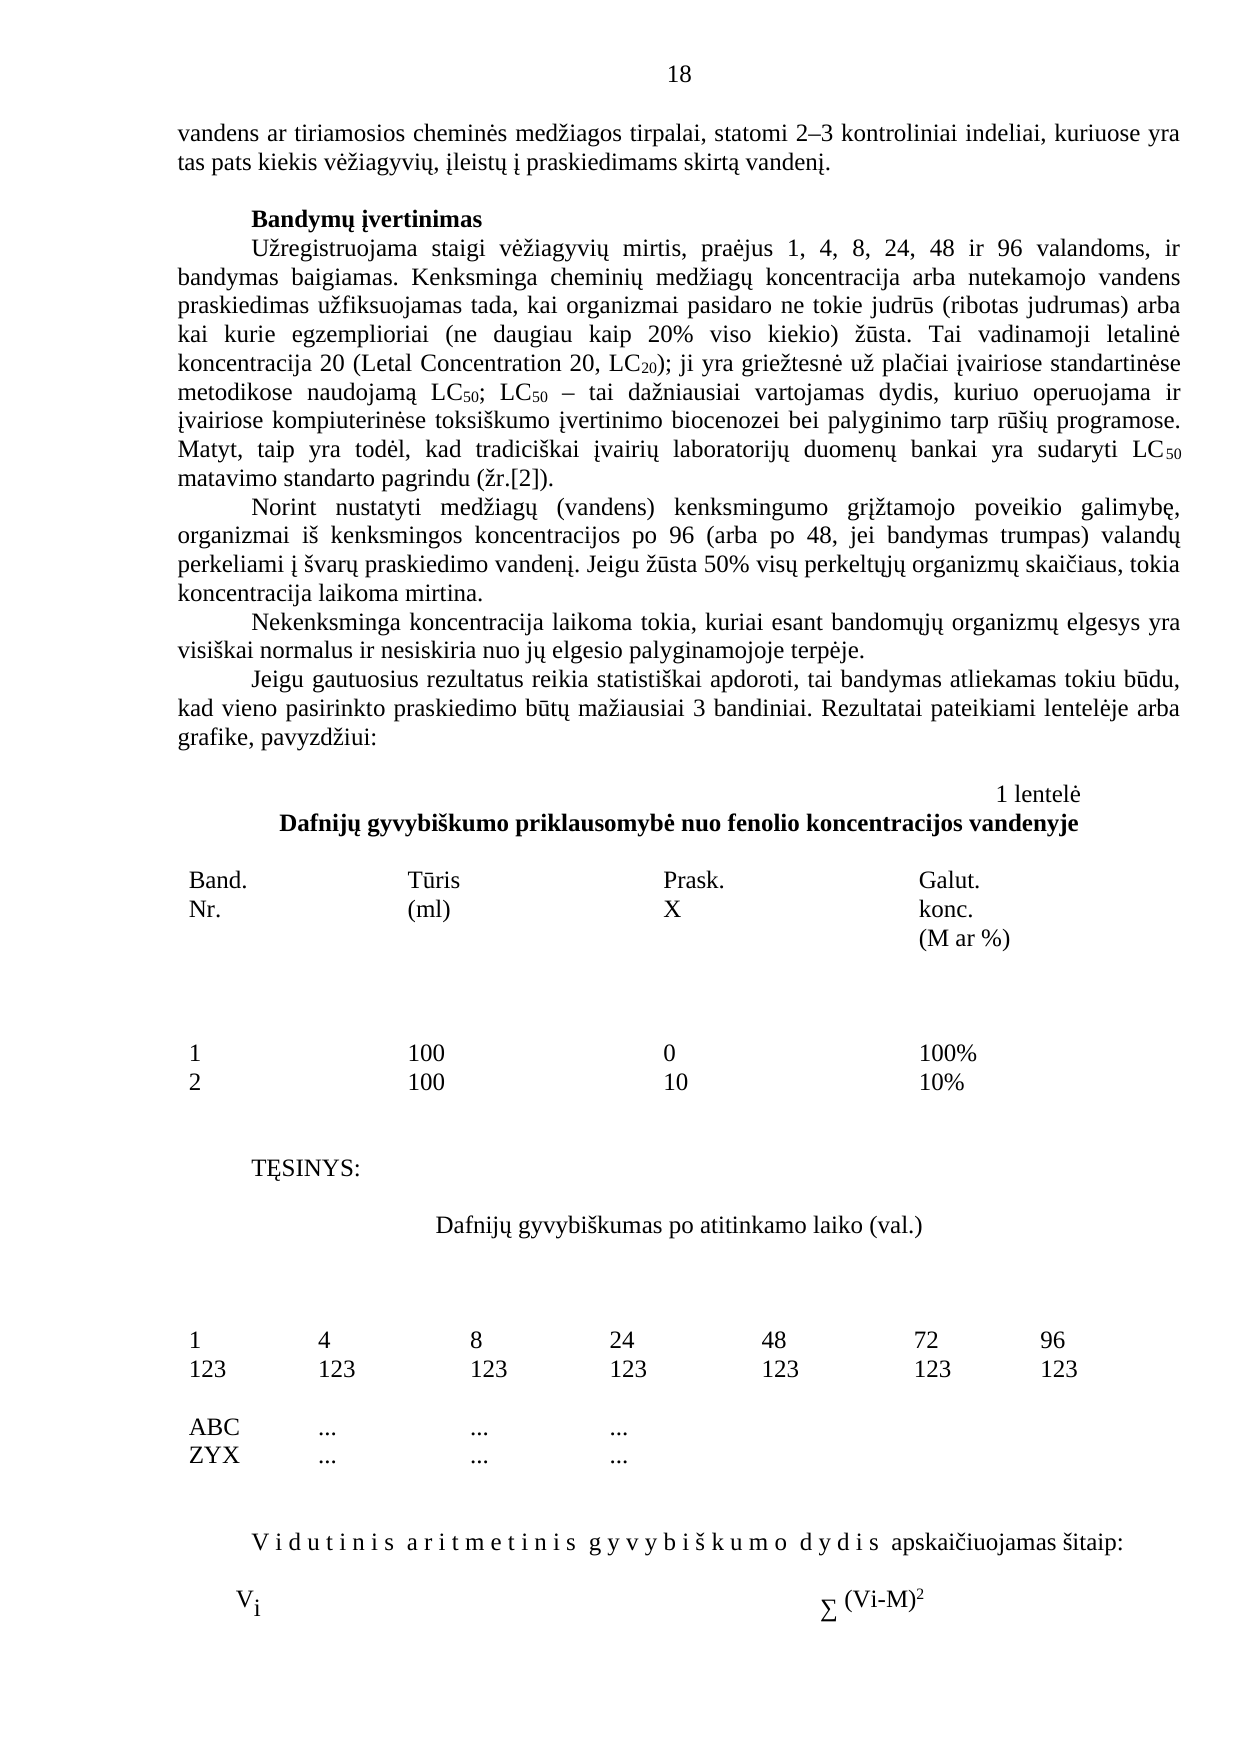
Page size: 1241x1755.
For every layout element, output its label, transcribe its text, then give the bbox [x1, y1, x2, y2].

table_cell [902, 1441, 1029, 1469]
table_cell [750, 1383, 902, 1412]
text vandens ar tiriamosios cheminės medžiagos tirpalai, statomi 2–3 kontroliniai indeliai, kuriuose yra tas pats kiekis vėžiagyvių, įleistų į praskiedimams skirtą vandenį. [177, 118, 1181, 176]
table_header Dafnijų gyvybiškumas po atitinkamo laiko (val.) [177, 1211, 1181, 1268]
table_cell [652, 1009, 907, 1038]
table_cell ... [307, 1412, 459, 1441]
table_cell [307, 1268, 459, 1297]
table_cell [598, 1383, 750, 1412]
table_cell [177, 1268, 307, 1297]
text Dafnijų gyvybiškumo priklausomybė nuo fenolio koncentracijos vandenyje [177, 808, 1181, 837]
table_cell [1029, 1469, 1181, 1498]
table_cell [459, 1383, 598, 1412]
table_cell 123 [177, 1354, 307, 1383]
table_cell [177, 952, 396, 981]
table_cell [750, 1268, 902, 1297]
table_cell 24 [598, 1326, 750, 1354]
table_cell [652, 981, 907, 1009]
table_cell [907, 1096, 1181, 1124]
table_cell [307, 1383, 459, 1412]
table_cell 123 [307, 1354, 459, 1383]
table_cell [459, 1297, 598, 1326]
text Bandymų įvertinimas [177, 204, 1181, 233]
table_cell konc. [907, 894, 1181, 923]
table_cell 123 [902, 1354, 1029, 1383]
table_cell 123 [750, 1354, 902, 1383]
table_cell 0 [652, 1038, 907, 1067]
table_cell [902, 1297, 1029, 1326]
table_cell ... [598, 1412, 750, 1441]
table_cell [1029, 1268, 1181, 1297]
table_cell [652, 923, 907, 952]
table_cell ABC [177, 1412, 307, 1441]
table_cell [1029, 1412, 1181, 1441]
table_cell [750, 1297, 902, 1326]
text Nekenksminga koncentracija laikoma tokia, kuriai esant bandomųjų organizmų elgesys yra visiškai normalus ir nesiskiria nuo jų elgesio palyginamojoje terpėje. [177, 607, 1181, 664]
text 1 lentelė [177, 779, 1181, 808]
table_cell 100% [907, 1038, 1181, 1067]
table_cell 100 [396, 1038, 652, 1067]
table_cell 123 [598, 1354, 750, 1383]
table_cell ... [459, 1412, 598, 1441]
table_cell ... [307, 1441, 459, 1469]
table_cell [750, 1469, 902, 1498]
table_cell [750, 1441, 902, 1469]
text Vidutinis aritmetinis gyvybiškumo dydis apskaičiuojamas šitaip: [177, 1527, 1181, 1556]
table_cell 123 [459, 1354, 598, 1383]
table_cell ZYX [177, 1441, 307, 1469]
table_cell [598, 1297, 750, 1326]
table_cell ... [459, 1441, 598, 1469]
table_cell [177, 1383, 307, 1412]
table_cell [396, 981, 652, 1009]
table_cell [459, 1469, 598, 1498]
table_header Prask. [652, 866, 907, 894]
table_cell 48 [750, 1326, 902, 1354]
text Norint nustatyti medžiagų (vandens) kenksmingumo grįžtamojo poveikio galimybę, organizmai iš kenksmingos koncentracijos po 96 (arba po 48, jei bandymas trumpas) valandų perkeliami į švarų praskiedimo vandenį. Jeigu žūsta 50% visų perkeltųjų organizmų skaičiaus, tokia koncentracija laikoma mirtina. [177, 492, 1181, 607]
table_cell [177, 1096, 396, 1124]
table_cell 1 [177, 1326, 307, 1354]
table_cell [177, 923, 396, 952]
table_cell [598, 1469, 750, 1498]
text Vi ∑ (Vi-M)2 [177, 1584, 1181, 1622]
table_cell [652, 1096, 907, 1124]
table_cell [907, 952, 1181, 981]
table_cell (ml) [396, 894, 652, 923]
table_cell 2 [177, 1067, 396, 1096]
table_cell 8 [459, 1326, 598, 1354]
table_cell [1029, 1383, 1181, 1412]
table_cell [177, 1297, 307, 1326]
text Jeigu gautuosius rezultatus reikia statistiškai apdoroti, tai bandymas atliekamas tokiu būdu, kad vieno pasirinkto praskiedimo būtų mažiausiai 3 bandiniai. Rezultatai pateikiami lentelėje arba grafike, pavyzdžiui: [177, 664, 1181, 751]
table_cell [902, 1469, 1029, 1498]
table_cell (M ar %) [907, 923, 1181, 952]
table_cell [396, 952, 652, 981]
table_cell [902, 1268, 1029, 1297]
text Užregistruojama staigi vėžiagyvių mirtis, praėjus 1, 4, 8, 24, 48 ir 96 valandoms, ir bandymas baigiamas. Kenksminga cheminių medžiagų koncentracija arba nutekamojo vandens praskiedimas užfiksuojamas tada, kai organizmai pasidaro ne tokie judrūs (ribotas judrumas) arba kai kurie egzemplioriai (ne daugiau kaip 20% viso kiekio) žūsta. Tai vadinamoji letalinė koncentracija 20 (Letal Concentration 20, LC20); ji yra griežtesnė už plačiai įvairiose standartinėse metodikose naudojamą LC50; LC50 – tai dažniausiai vartojamas dydis, kuriuo operuojama ir įvairiose kompiuterinėse toksiškumo įvertinimo biocenozei bei palyginimo tarp rūšių programose. Matyt, taip yra todėl, kad tradiciškai įvairių laboratorijų duomenų bankai yra sudaryti LC50 matavimo standarto pagrindu (žr.[2]). [177, 233, 1181, 492]
table_header Band. [177, 866, 396, 894]
table_cell [902, 1383, 1029, 1412]
table_header Tūris [396, 866, 652, 894]
table_cell [902, 1412, 1029, 1441]
table_cell [396, 1009, 652, 1038]
table_cell [750, 1412, 902, 1441]
table_cell 1 [177, 1038, 396, 1067]
table_cell ... [598, 1441, 750, 1469]
table_cell [177, 1009, 396, 1038]
table_cell [396, 923, 652, 952]
table_cell 10% [907, 1067, 1181, 1096]
table_cell [307, 1469, 459, 1498]
table_cell [396, 1096, 652, 1124]
text TĘSINYS: [177, 1153, 1181, 1182]
table_cell 123 [1029, 1354, 1181, 1383]
table_cell [652, 952, 907, 981]
table_cell [907, 981, 1181, 1009]
table_cell 10 [652, 1067, 907, 1096]
table_cell [459, 1268, 598, 1297]
table_cell 72 [902, 1326, 1029, 1354]
table_cell X [652, 894, 907, 923]
table_cell [598, 1268, 750, 1297]
table_cell [907, 1009, 1181, 1038]
table_cell [1029, 1297, 1181, 1326]
table_cell [307, 1297, 459, 1326]
table_cell [177, 981, 396, 1009]
table_cell [1029, 1441, 1181, 1469]
table_cell 100 [396, 1067, 652, 1096]
table_cell [177, 1469, 307, 1498]
table_cell Nr. [177, 894, 396, 923]
table_cell 4 [307, 1326, 459, 1354]
table_header Galut. [907, 866, 1181, 894]
table_cell 96 [1029, 1326, 1181, 1354]
